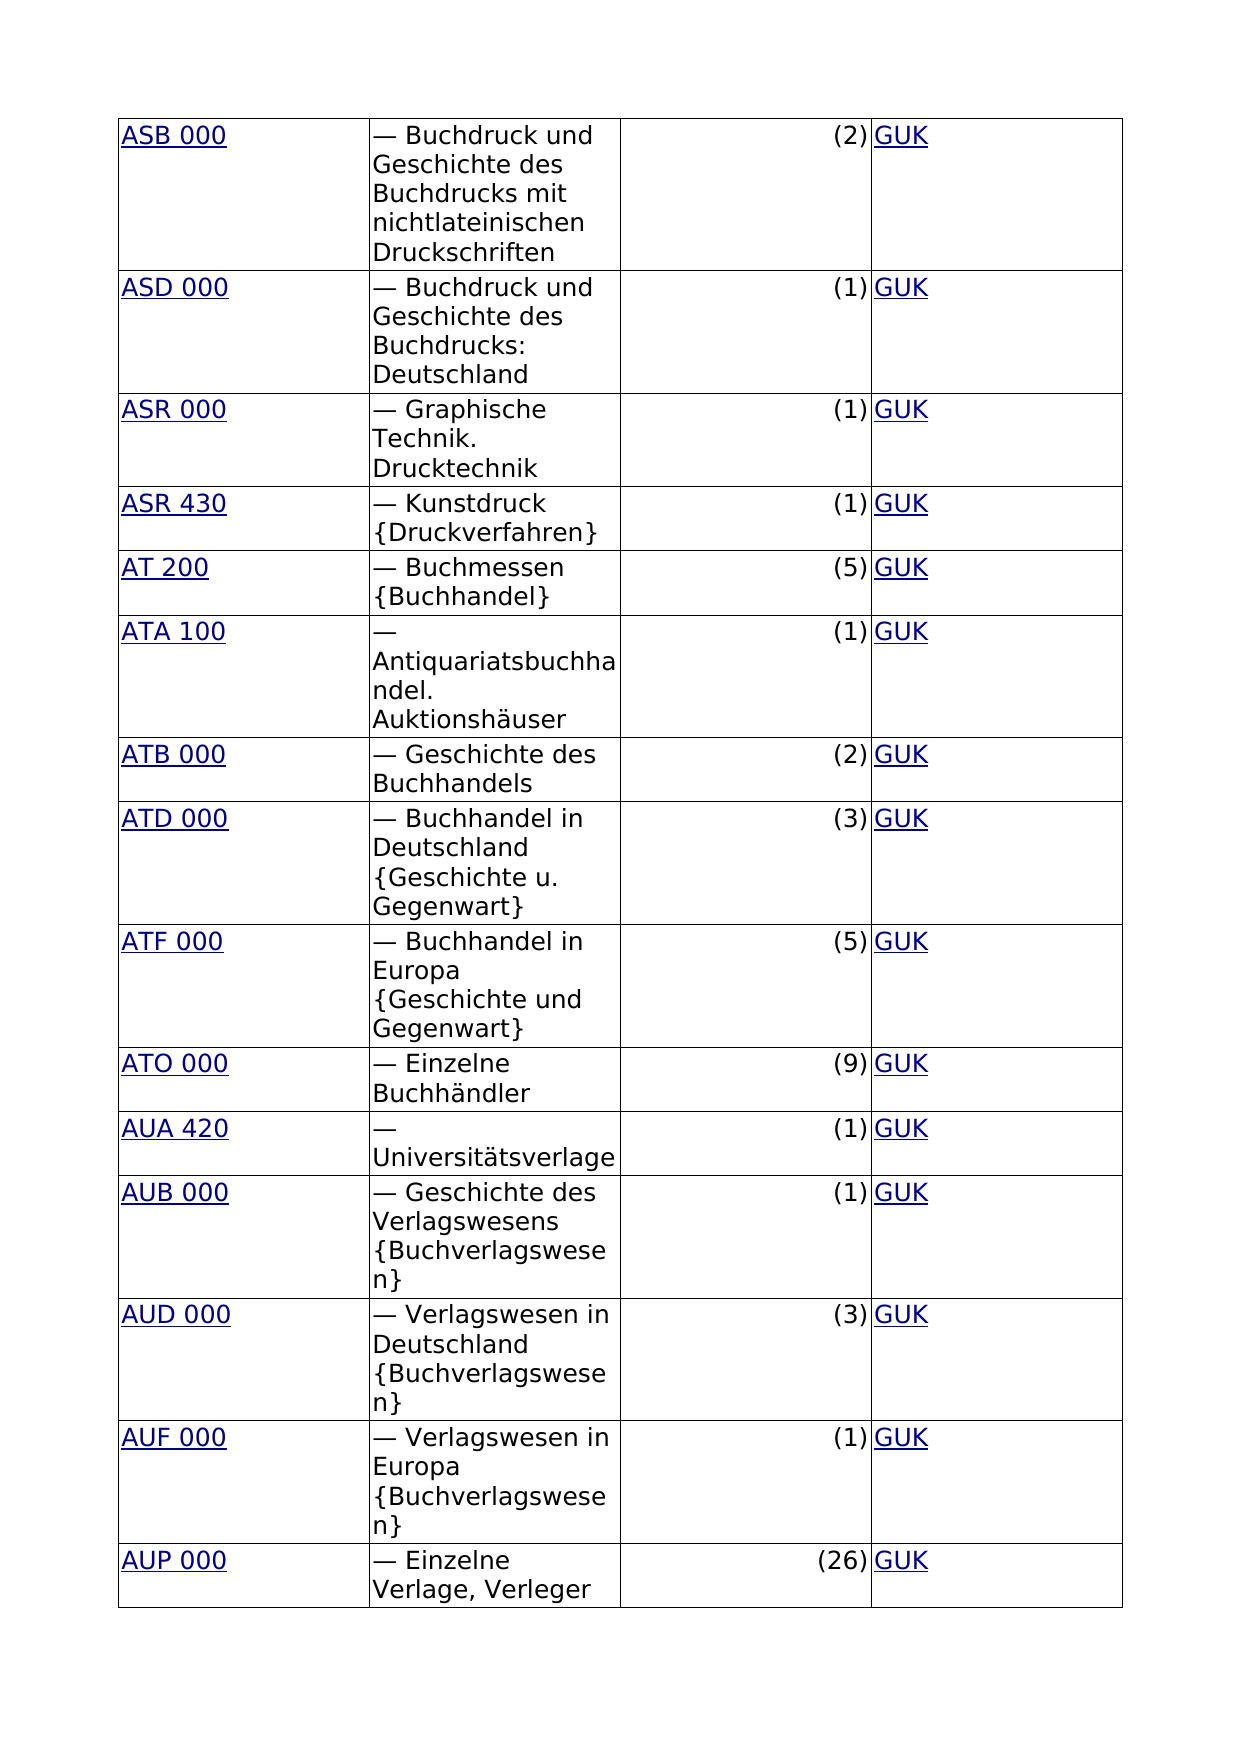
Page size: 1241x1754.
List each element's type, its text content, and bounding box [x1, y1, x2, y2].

table_cell GUK [872, 738, 1122, 801]
table_cell ASR 430 [119, 487, 369, 550]
table_cell AT 200 [119, 551, 369, 614]
table_cell GUK [872, 802, 1122, 924]
table_cell (5) [621, 925, 871, 1047]
table_cell ATD 000 [119, 802, 369, 924]
table_cell (3) [621, 802, 871, 924]
table_cell (2) [621, 738, 871, 801]
table_cell AUF 000 [119, 1421, 369, 1543]
table_cell (1) [621, 394, 871, 486]
table_cell GUK [872, 487, 1122, 550]
table_cell (3) [621, 1299, 871, 1420]
table_cell GUK [872, 1112, 1122, 1175]
table_cell GUK [872, 616, 1122, 737]
table_cell — Buchdruck und Geschichte des Buchdrucks: Deutschland [370, 271, 620, 392]
table_cell GUK [872, 1176, 1122, 1298]
table_cell GUK [872, 1048, 1122, 1111]
table_cell GUK [872, 925, 1122, 1047]
table_cell — Buchhandel in Europa {Geschichte und Gegenwart} [370, 925, 620, 1047]
table_cell (1) [621, 487, 871, 550]
table_cell ATF 000 [119, 925, 369, 1047]
table_cell — Verlagswesen in Europa {Buchverlagswesen} [370, 1421, 620, 1543]
table_cell (1) [621, 1112, 871, 1175]
table_cell (1) [621, 1421, 871, 1543]
table_cell GUK [872, 271, 1122, 392]
table_cell AUA 420 [119, 1112, 369, 1175]
table_cell — Universitätsverlage [370, 1112, 620, 1175]
table_cell GUK [872, 551, 1122, 614]
table_cell — Geschichte des Buchhandels [370, 738, 620, 801]
table_cell ASR 000 [119, 394, 369, 486]
table_cell (2) [621, 119, 871, 270]
table_cell GUK [872, 394, 1122, 486]
table_cell (9) [621, 1048, 871, 1111]
table_cell GUK [872, 1299, 1122, 1420]
table_cell — Einzelne Verlage, Verleger [370, 1544, 620, 1607]
table_cell ATA 100 [119, 616, 369, 737]
table_cell GUK [872, 1544, 1122, 1607]
table_cell — Buchhandel in Deutschland {Geschichte u. Gegenwart} [370, 802, 620, 924]
table_cell GUK [872, 1421, 1122, 1543]
table_cell ASD 000 [119, 271, 369, 392]
table_cell (26) [621, 1544, 871, 1607]
table_cell — Antiquariatsbuchhandel. Auktionshäuser [370, 616, 620, 737]
table_cell — Geschichte des Verlagswesens {Buchverlagswesen} [370, 1176, 620, 1298]
table_cell AUB 000 [119, 1176, 369, 1298]
table_cell (1) [621, 1176, 871, 1298]
table_cell — Kunstdruck {Druckverfahren} [370, 487, 620, 550]
table_cell — Buchmessen {Buchhandel} [370, 551, 620, 614]
table_cell ATB 000 [119, 738, 369, 801]
table_cell — Graphische Technik. Drucktechnik [370, 394, 620, 486]
table_cell GUK [872, 119, 1122, 270]
table_cell (1) [621, 616, 871, 737]
table_cell ASB 000 [119, 119, 369, 270]
table_cell — Buchdruck und Geschichte des Buchdrucks mit nichtlateinischen Druckschriften [370, 119, 620, 270]
table_cell — Einzelne Buchhändler [370, 1048, 620, 1111]
table_cell (1) [621, 271, 871, 392]
table_cell AUP 000 [119, 1544, 369, 1607]
table_cell (5) [621, 551, 871, 614]
table_cell AUD 000 [119, 1299, 369, 1420]
table_cell — Verlagswesen in Deutschland {Buchverlagswesen} [370, 1299, 620, 1420]
table_cell ATO 000 [119, 1048, 369, 1111]
